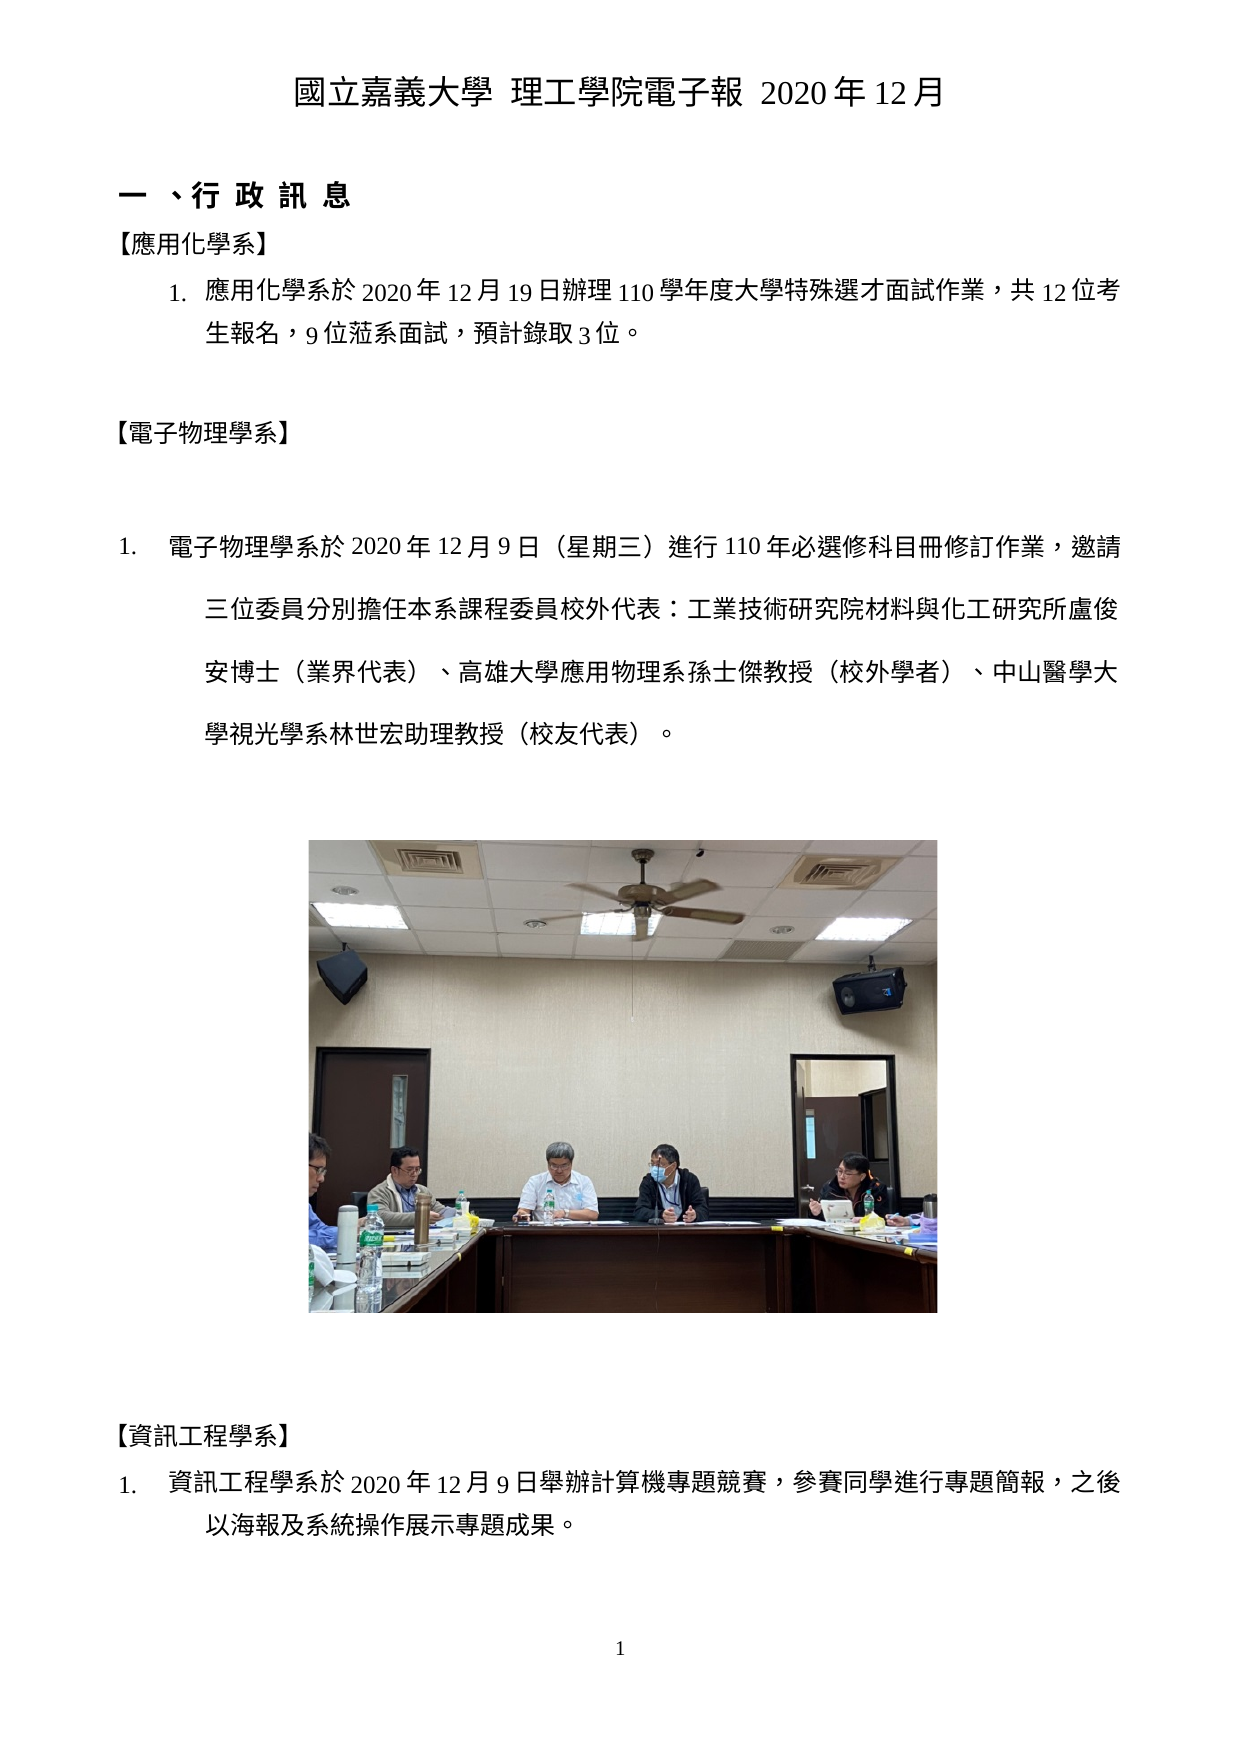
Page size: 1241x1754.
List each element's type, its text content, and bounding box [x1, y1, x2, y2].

text 【應用化學系】 [106, 224, 1122, 261]
text 一 、行 政 訊 息 [118, 173, 1122, 215]
list 資訊工程學系於2020年12月9日舉辦計算機專題競賽，參賽同學進行專題簡報，之後以海報及系統操作展示專題成果。 [118, 1462, 1122, 1542]
text 【電子物理學系】 [103, 414, 1122, 450]
text 國立嘉義大學 理工學院電子報 2020年12月 [118, 66, 1122, 114]
list 應用化學系於2020年12月19日辦理110學年度大學特殊選才面試作業，共12位考生報名，9位蒞系面試，預計錄取3位。 [168, 270, 1122, 350]
table_header [118, 816, 1128, 1316]
list 電子物理學系於2020年12月9日（星期三）進行110年必選修科目冊修訂作業，邀請三位委員分別擔任本系課程委員校外代表：工業技術研究院材料與化工研究所盧俊安博士（業界代表）、高雄大學應用物理系孫士傑教授（校外學者）、中山醫學大學視光學系林世宏助理教授（校友代表）。 [118, 504, 1122, 754]
text 【資訊工程學系】 [103, 1417, 1122, 1453]
